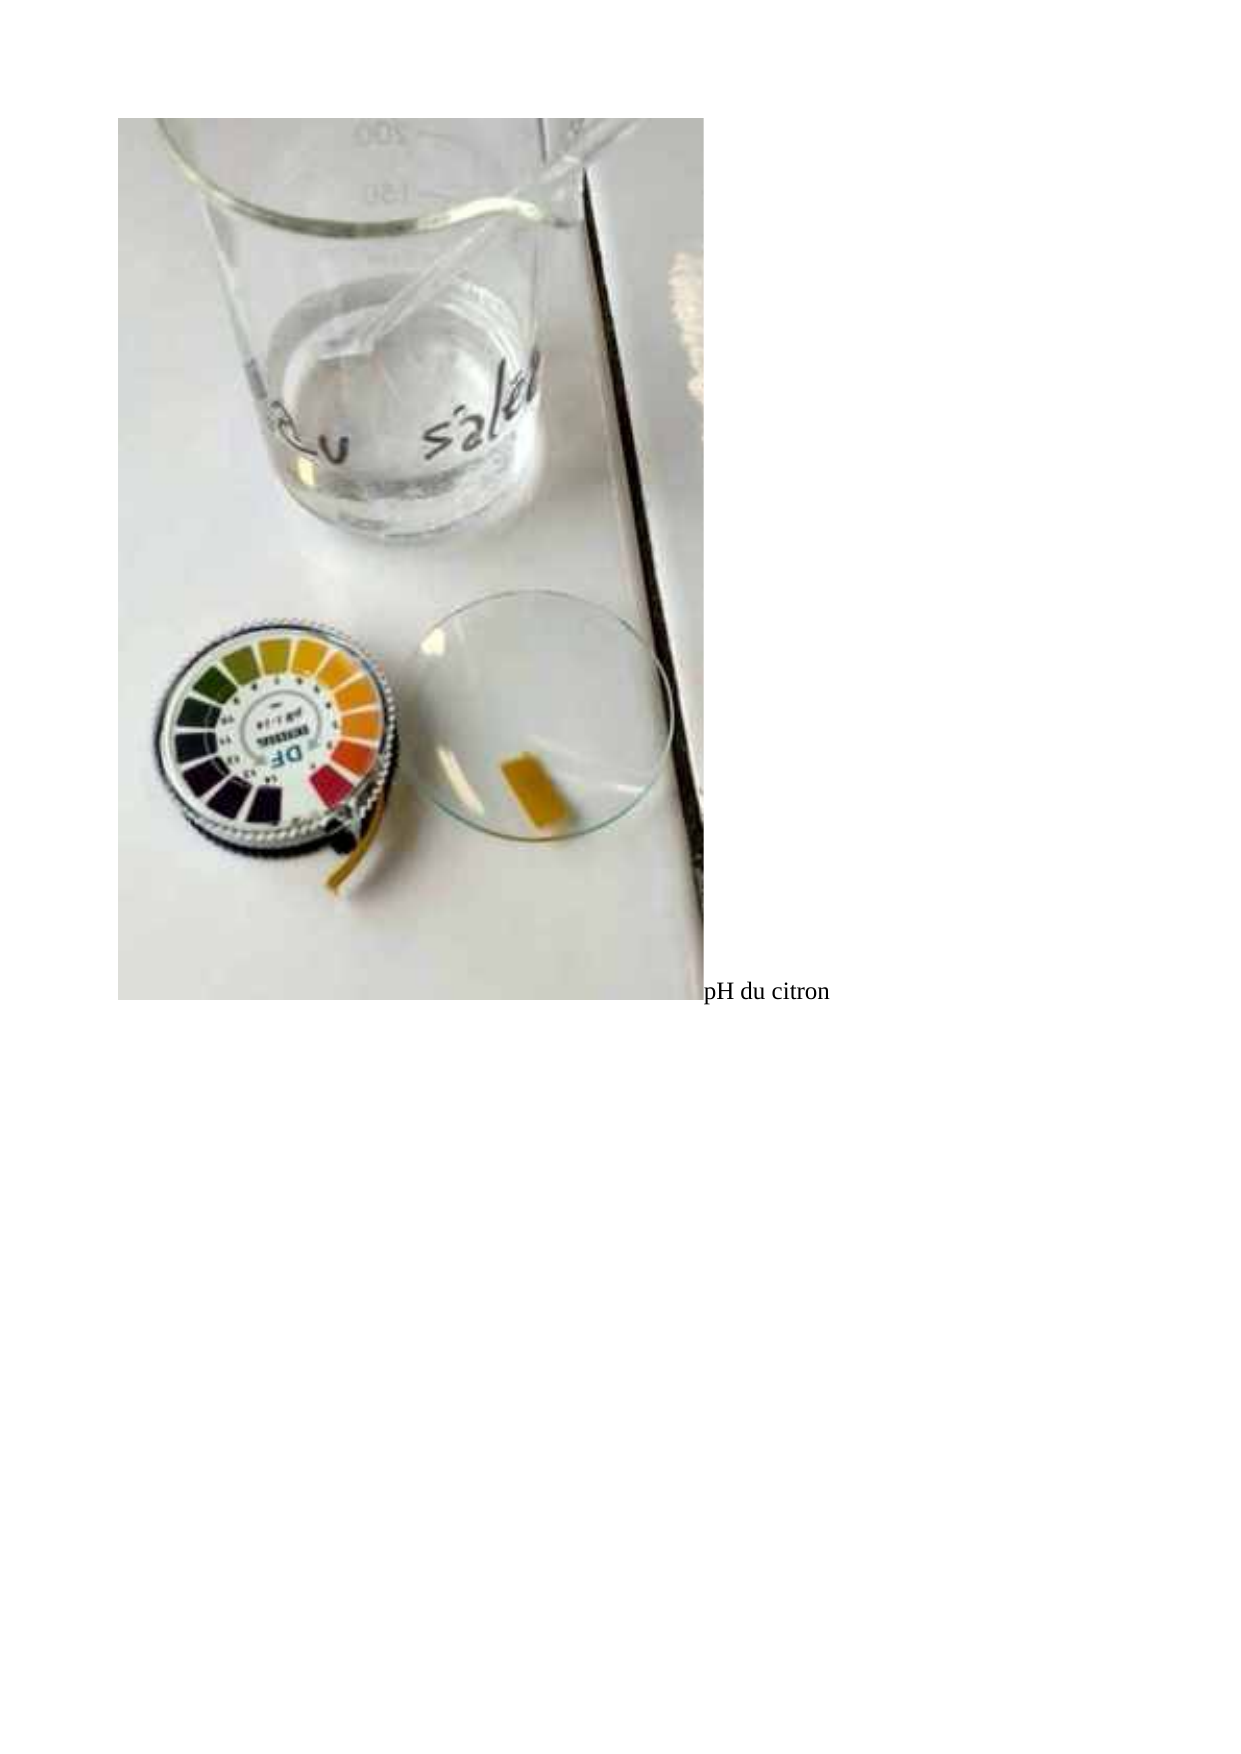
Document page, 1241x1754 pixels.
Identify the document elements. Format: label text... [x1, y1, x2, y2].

text pH du citron [118, 118, 1122, 1005]
picture [118, 118, 704, 1000]
